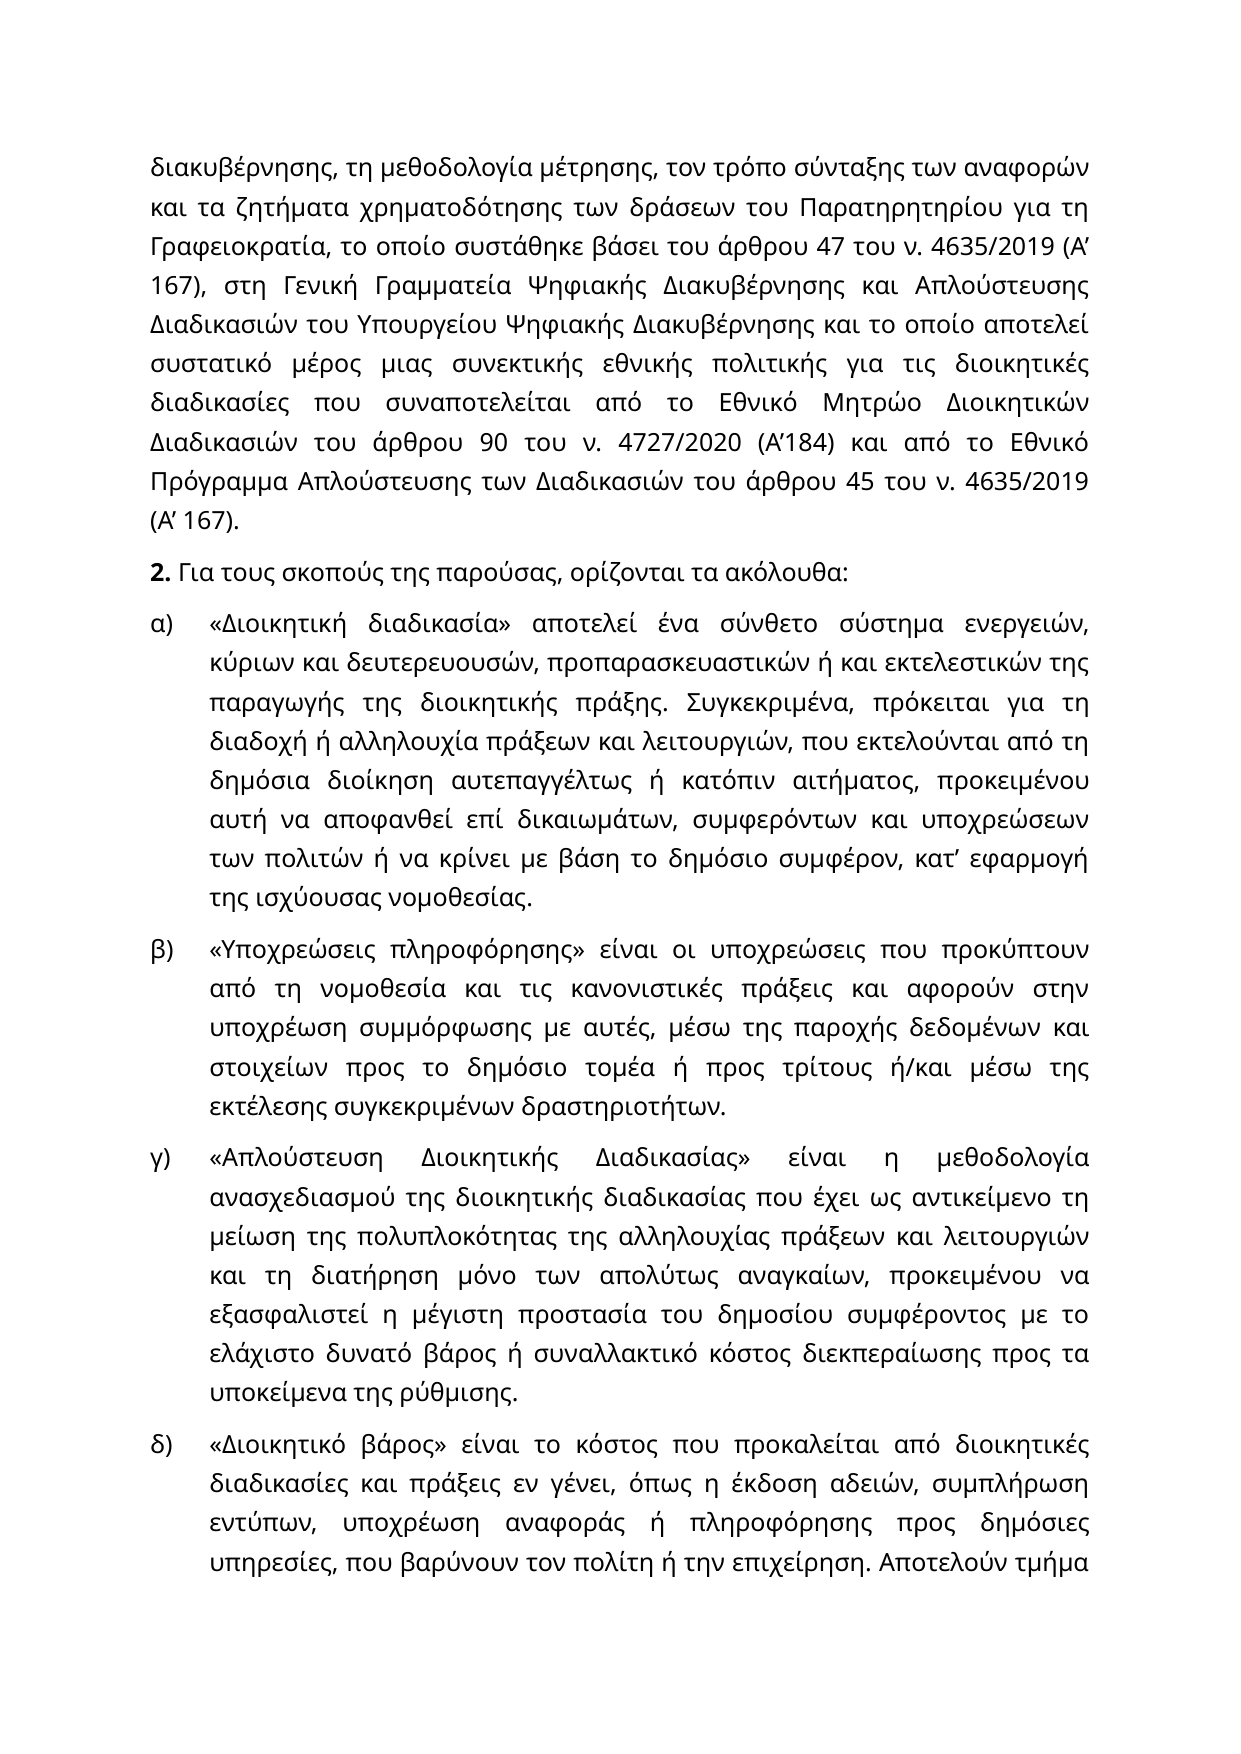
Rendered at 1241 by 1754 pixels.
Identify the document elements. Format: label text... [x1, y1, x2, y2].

list δ) «Διοικητικό βάρος» είναι το κόστος που προκαλείται από διοικητικές διαδικασίες και πράξεις εν γένει, όπως η έκδοση αδειών, συμπλήρωση εντύπων, υποχρέωση αναφοράς ή πληροφόρησης προς δημόσιες υπηρεσίες, που βαρύνουν τον πολίτη ή την επιχείρηση. Αποτελούν τμήμα [150, 1427, 1090, 1578]
list β) «Υποχρεώσεις πληροφόρησης» είναι οι υποχρεώσεις που προκύπτουν από τη νομοθεσία και τις κανονιστικές πράξεις και αφορούν στην υποχρέωση συμμόρφωσης με αυτές, μέσω της παροχής δεδομένων και στοιχείων προς το δημόσιο τομέα ή προς τρίτους ή/και μέσω της εκτέλεσης συγκεκριμένων δραστηριοτήτων. [150, 932, 1090, 1122]
text διακυβέρνησης, τη μεθοδολογία μέτρησης, τον τρόπο σύνταξης των αναφορών και τα ζητήματα χρηματοδότησης των δράσεων του Παρατηρητηρίου για τη Γραφειοκρατία, το οποίο συστάθηκε βάσει του άρθρου 47 του ν. 4635/2019 (Α’ 167), στη Γενική Γραμματεία Ψηφιακής Διακυβέρνησης και Απλούστευσης Διαδικασιών του Υπουργείου Ψηφιακής Διακυβέρνησης και το οποίο αποτελεί συστατικό μέρος μιας συνεκτικής εθνικής πολιτικής για τις διοικητικές διαδικασίες που συναποτελείται από το Εθνικό Μητρώο Διοικητικών Διαδικασιών του άρθρου 90 του ν. 4727/2020 (Α’184) και από το Εθνικό Πρόγραμμα Απλούστευσης των Διαδικασιών του άρθρου 45 του ν. 4635/2019 (Α’ 167). [150, 150, 1090, 537]
list α) «Διοικητική διαδικασία» αποτελεί ένα σύνθετο σύστημα ενεργειών, κύριων και δευτερευουσών, προπαρασκευαστικών ή και εκτελεστικών της παραγωγής της διοικητικής πράξης. Συγκεκριμένα, πρόκειται για τη διαδοχή ή αλληλουχία πράξεων και λειτουργιών, που εκτελούνται από τη δημόσια διοίκηση αυτεπαγγέλτως ή κατόπιν αιτήματος, προκειμένου αυτή να αποφανθεί επί δικαιωμάτων, συμφερόντων και υποχρεώσεων των πολιτών ή να κρίνει με βάση το δημόσιο συμφέρον, κατ’ εφαρμογή της ισχύουσας νομοθεσίας. [150, 606, 1090, 914]
text 2. Για τους σκοπούς της παρούσας, ορίζονται τα ακόλουθα: [150, 554, 1090, 588]
list γ) «Απλούστευση Διοικητικής Διαδικασίας» είναι η μεθοδολογία ανασχεδιασμού της διοικητικής διαδικασίας που έχει ως αντικείμενο τη μείωση της πολυπλοκότητας της αλληλουχίας πράξεων και λειτουργιών και τη διατήρηση μόνο των απολύτως αναγκαίων, προκειμένου να εξασφαλιστεί η μέγιστη προστασία του δημοσίου συμφέροντος με το ελάχιστο δυνατό βάρος ή συναλλακτικό κόστος διεκπεραίωσης προς τα υποκείμενα της ρύθμισης. [150, 1140, 1090, 1409]
